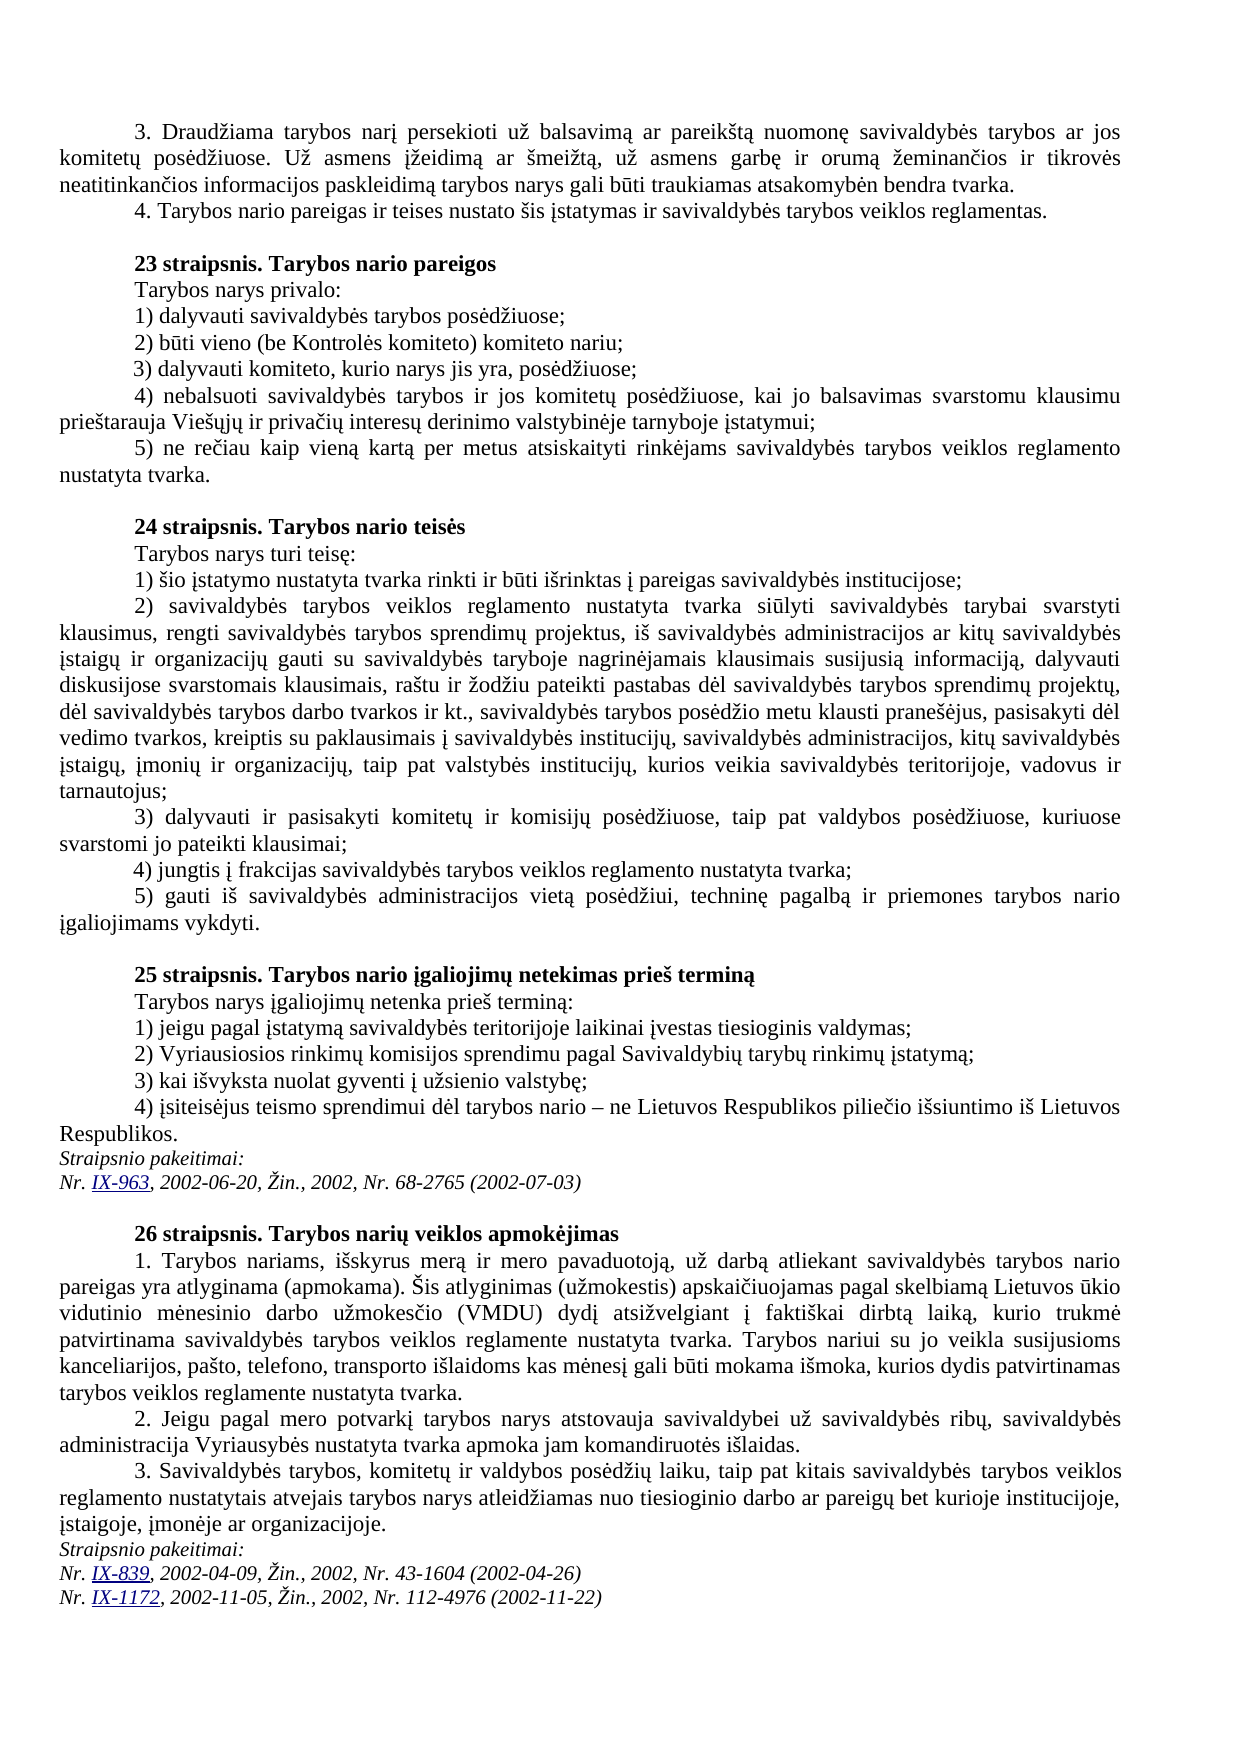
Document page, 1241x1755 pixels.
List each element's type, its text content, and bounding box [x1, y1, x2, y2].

text 4) įsiteisėjus teismo sprendimui dėl tarybos nario – ne Lietuvos Respublikos piliečio išsiuntimo iš Lietuvos Respublikos. [59, 1093, 1122, 1146]
text 3. Savivaldybės tarybos, komitetų ir valdybos posėdžių laiku, taip pat kitais savivaldybės tarybos veiklos reglamento nustatytais atvejais tarybos narys atleidžiamas nuo tiesioginio darbo ar pareigų bet kurioje institucijoje, įstaigoje, įmonėje ar organizacijoje. [59, 1458, 1122, 1537]
text 23 straipsnis. Tarybos nario pareigos [59, 250, 1122, 276]
text 2. Jeigu pagal mero potvarkį tarybos narys atstovauja savivaldybei už savivaldybės ribų, savivaldybės administracija Vyriausybės nustatyta tvarka apmoka jam komandiruotės išlaidas. [59, 1405, 1122, 1458]
text Straipsnio pakeitimai: [59, 1537, 1122, 1561]
text 1) jeigu pagal įstatymą savivaldybės teritorijoje laikinai įvestas tiesioginis valdymas; [59, 1014, 1122, 1041]
text Nr. IX-1172, 2002-11-05, Žin., 2002, Nr. 112-4976 (2002-11-22) [59, 1585, 1122, 1609]
text 4) nebalsuoti savivaldybės tarybos ir jos komitetų posėdžiuose, kai jo balsavimas svarstomu klausimu prieštarauja Viešųjų ir privačių interesų derinimo valstybinėje tarnyboje įstatymui; [59, 382, 1122, 434]
text 2) savivaldybės tarybos veiklos reglamento nustatyta tvarka siūlyti savivaldybės tarybai svarstyti klausimus, rengti savivaldybės tarybos sprendimų projektus, iš savivaldybės administracijos ar kitų savivaldybės įstaigų ir organizacijų gauti su savivaldybės taryboje nagrinėjamais klausimais susijusią informaciją, dalyvauti diskusijose svarstomais klausimais, raštu ir žodžiu pateikti pastabas dėl savivaldybės tarybos sprendimų projektų, dėl savivaldybės tarybos darbo tvarkos ir kt., savivaldybės tarybos posėdžio metu klausti pranešėjus, pasisakyti dėl vedimo tvarkos, kreiptis su paklausimais į savivaldybės institucijų, savivaldybės administracijos, kitų savivaldybės įstaigų, įmonių ir organizacijų, taip pat valstybės institucijų, kurios veikia savivaldybės teritorijoje, vadovus ir tarnautojus; [59, 592, 1122, 803]
text 24 straipsnis. Tarybos nario teisės [59, 513, 1122, 540]
text 5) ne rečiau kaip vieną kartą per metus atsiskaityti rinkėjams savivaldybės tarybos veiklos reglamento nustatyta tvarka. [59, 434, 1122, 487]
text Straipsnio pakeitimai: [59, 1146, 1122, 1170]
text 26 straipsnis. Tarybos narių veiklos apmokėjimas [59, 1220, 1122, 1247]
text Nr. IX-963, 2002-06-20, Žin., 2002, Nr. 68-2765 (2002-07-03) [59, 1170, 1122, 1194]
text 4. Tarybos nario pareigas ir teises nustato šis įstatymas ir savivaldybės tarybos veiklos reglamentas. [59, 197, 1122, 223]
text Tarybos narys turi teisę: [59, 540, 1122, 566]
text 2) būti vieno (be Kontrolės komiteto) komiteto nariu; [59, 329, 1122, 355]
text 1) šio įstatymo nustatyta tvarka rinkti ir būti išrinktas į pareigas savivaldybės institucijose; [59, 566, 1122, 592]
text 1. Tarybos nariams, išskyrus merą ir mero pavaduotoją, už darbą atliekant savivaldybės tarybos nario pareigas yra atlyginama (apmokama). Šis atlyginimas (užmokestis) apskaičiuojamas pagal skelbiamą Lietuvos ūkio vidutinio mėnesinio darbo užmokesčio (VMDU) dydį atsižvelgiant į faktiškai dirbtą laiką, kurio trukmė patvirtinama savivaldybės tarybos veiklos reglamente nustatyta tvarka. Tarybos nariui su jo veikla susijusioms kanceliarijos, pašto, telefono, transporto išlaidoms kas mėnesį gali būti mokama išmoka, kurios dydis patvirtinamas tarybos veiklos reglamente nustatyta tvarka. [59, 1247, 1122, 1405]
text 1) dalyvauti savivaldybės tarybos posėdžiuose; [59, 303, 1122, 329]
text 5) gauti iš savivaldybės administracijos vietą posėdžiui, techninę pagalbą ir priemones tarybos nario įgaliojimams vykdyti. [59, 882, 1122, 935]
text 2) Vyriausiosios rinkimų komisijos sprendimu pagal Savivaldybių tarybų rinkimų įstatymą; [59, 1041, 1122, 1067]
text 4) jungtis į frakcijas savivaldybės tarybos veiklos reglamento nustatyta tvarka; [59, 856, 1122, 882]
text 3) dalyvauti komiteto, kurio narys jis yra, posėdžiuose; [59, 355, 1122, 382]
text 3) kai išvyksta nuolat gyventi į užsienio valstybę; [59, 1067, 1122, 1093]
text Nr. IX-839, 2002-04-09, Žin., 2002, Nr. 43-1604 (2002-04-26) [59, 1561, 1122, 1585]
text 3) dalyvauti ir pasisakyti komitetų ir komisijų posėdžiuose, taip pat valdybos posėdžiuose, kuriuose svarstomi jo pateikti klausimai; [59, 803, 1122, 856]
text 3. Draudžiama tarybos narį persekioti už balsavimą ar pareikštą nuomonę savivaldybės tarybos ar jos komitetų posėdžiuose. Už asmens įžeidimą ar šmeižtą, už asmens garbę ir orumą žeminančios ir tikrovės neatitinkančios informacijos paskleidimą tarybos narys gali būti traukiamas atsakomybėn bendra tvarka. [59, 118, 1122, 197]
text 25 straipsnis. Tarybos nario įgaliojimų netekimas prieš terminą [59, 961, 1122, 988]
text Tarybos narys įgaliojimų netenka prieš terminą: [59, 988, 1122, 1014]
text Tarybos narys privalo: [59, 276, 1122, 303]
